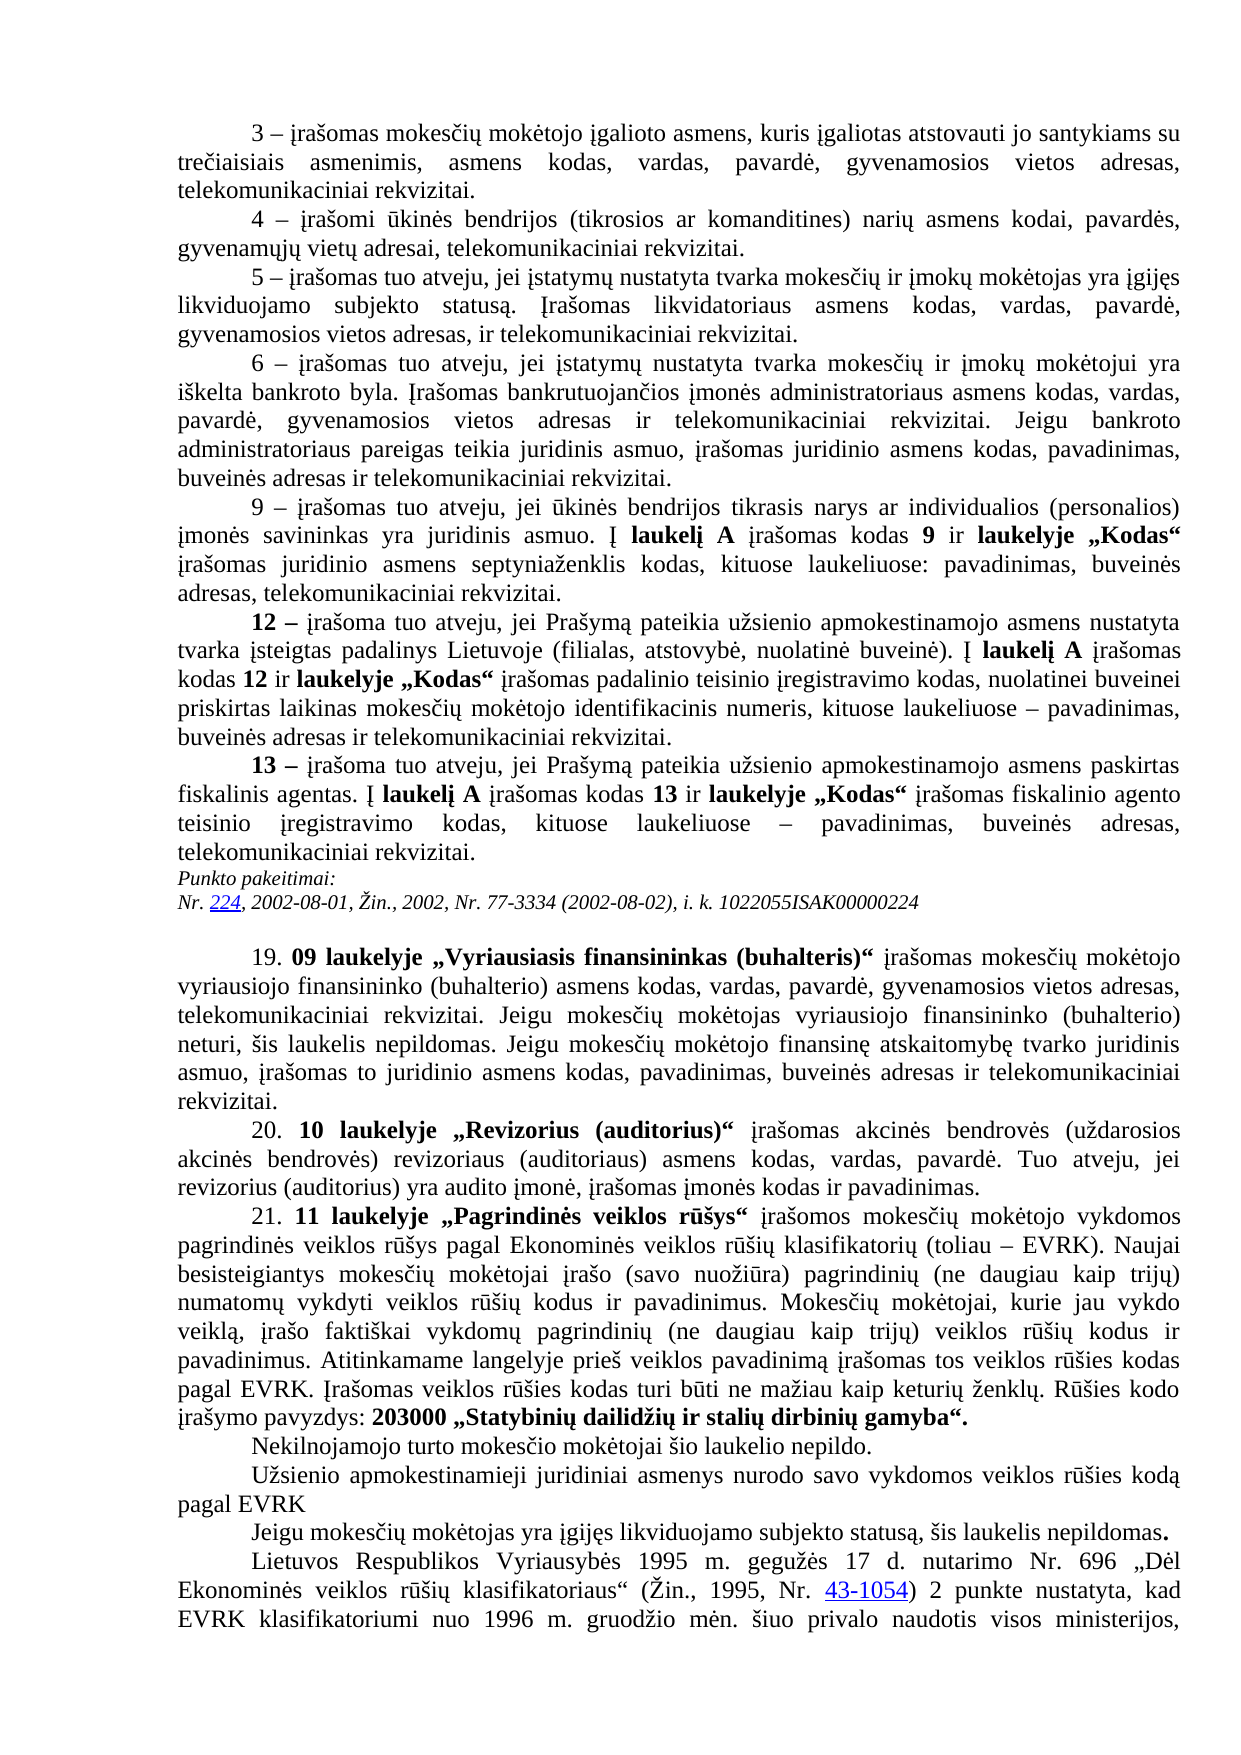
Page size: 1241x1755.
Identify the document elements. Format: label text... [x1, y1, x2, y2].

text Nekilnojamojo turto mokesčio mokėtojai šio laukelio nepildo. [177, 1431, 1181, 1460]
text 9 – įrašomas tuo atveju, jei ūkinės bendrijos tikrasis narys ar individualios (personalios) įmonės savininkas yra juridinis asmuo. Į laukelį A įrašomas kodas 9 ir laukelyje „Kodas“ įrašomas juridinio asmens septyniaženklis kodas, kituose laukeliuose: pavadinimas, buveinės adresas, telekomunikaciniai rekvizitai. [177, 492, 1181, 607]
text Užsienio apmokestinamieji juridiniai asmenys nurodo savo vykdomos veiklos rūšies kodą pagal EVRK [177, 1460, 1181, 1517]
text 12 – įrašoma tuo atveju, jei Prašymą pateikia užsienio apmokestinamojo asmens nustatyta tvarka įsteigtas padalinys Lietuvoje (filialas, atstovybė, nuolatinė buveinė). Į laukelį A įrašomas kodas 12 ir laukelyje „Kodas“ įrašomas padalinio teisinio įregistravimo kodas, nuolatinei buveinei priskirtas laikinas mokesčių mokėtojo identifikacinis numeris, kituose laukeliuose – pavadinimas, buveinės adresas ir telekomunikaciniai rekvizitai. [177, 607, 1181, 751]
text 21. 11 laukelyje „Pagrindinės veiklos rūšys“ įrašomos mokesčių mokėtojo vykdomos pagrindinės veiklos rūšys pagal Ekonominės veiklos rūšių klasifikatorių (toliau – EVRK). Naujai besisteigiantys mokesčių mokėtojai įrašo (savo nuožiūra) pagrindinių (ne daugiau kaip trijų) numatomų vykdyti veiklos rūšių kodus ir pavadinimus. Mokesčių mokėtojai, kurie jau vykdo veiklą, įrašo faktiškai vykdomų pagrindinių (ne daugiau kaip trijų) veiklos rūšių kodus ir pavadinimus. Atitinkamame langelyje prieš veiklos pavadinimą įrašomas tos veiklos rūšies kodas pagal EVRK. Įrašomas veiklos rūšies kodas turi būti ne mažiau kaip keturių ženklų. Rūšies kodo įrašymo pavyzdys: 203000 „Statybinių dailidžių ir stalių dirbinių gamyba“. [177, 1201, 1181, 1431]
text Punkto pakeitimai: [177, 866, 1181, 890]
text 4 – įrašomi ūkinės bendrijos (tikrosios ar komanditines) narių asmens kodai, pavardės, gyvenamųjų vietų adresai, telekomunikaciniai rekvizitai. [177, 204, 1181, 262]
text Lietuvos Respublikos Vyriausybės 1995 m. gegužės 17 d. nutarimo Nr. 696 „Dėl Ekonominės veiklos rūšių klasifikatoriaus“ (Žin., 1995, Nr. 43-1054) 2 punkte nustatyta, kad EVRK klasifikatoriumi nuo 1996 m. gruodžio mėn. šiuo privalo naudotis visos ministerijos, [177, 1546, 1181, 1632]
text Jeigu mokesčių mokėtojas yra įgijęs likviduojamo subjekto statusą, šis laukelis nepildomas. [177, 1517, 1181, 1546]
text 5 – įrašomas tuo atveju, jei įstatymų nustatyta tvarka mokesčių ir įmokų mokėtojas yra įgijęs likviduojamo subjekto statusą. Įrašomas likvidatoriaus asmens kodas, vardas, pavardė, gyvenamosios vietos adresas, ir telekomunikaciniai rekvizitai. [177, 262, 1181, 348]
text Nr. 224, 2002-08-01, Žin., 2002, Nr. 77-3334 (2002-08-02), i. k. 1022055ISAK00000224 [177, 890, 1181, 914]
text 19. 09 laukelyje „Vyriausiasis finansininkas (buhalteris)“ įrašomas mokesčių mokėtojo vyriausiojo finansininko (buhalterio) asmens kodas, vardas, pavardė, gyvenamosios vietos adresas, telekomunikaciniai rekvizitai. Jeigu mokesčių mokėtojas vyriausiojo finansininko (buhalterio) neturi, šis laukelis nepildomas. Jeigu mokesčių mokėtojo finansinę atskaitomybę tvarko juridinis asmuo, įrašomas to juridinio asmens kodas, pavadinimas, buveinės adresas ir telekomunikaciniai rekvizitai. [177, 942, 1181, 1115]
text 20. 10 laukelyje „Revizorius (auditorius)“ įrašomas akcinės bendrovės (uždarosios akcinės bendrovės) revizoriaus (auditoriaus) asmens kodas, vardas, pavardė. Tuo atveju, jei revizorius (auditorius) yra audito įmonė, įrašomas įmonės kodas ir pavadinimas. [177, 1115, 1181, 1201]
text 3 – įrašomas mokesčių mokėtojo įgalioto asmens, kuris įgaliotas atstovauti jo santykiams su trečiaisiais asmenimis, asmens kodas, vardas, pavardė, gyvenamosios vietos adresas, telekomunikaciniai rekvizitai. [177, 118, 1181, 204]
text 6 – įrašomas tuo atveju, jei įstatymų nustatyta tvarka mokesčių ir įmokų mokėtojui yra iškelta bankroto byla. Įrašomas bankrutuojančios įmonės administratoriaus asmens kodas, vardas, pavardė, gyvenamosios vietos adresas ir telekomunikaciniai rekvizitai. Jeigu bankroto administratoriaus pareigas teikia juridinis asmuo, įrašomas juridinio asmens kodas, pavadinimas, buveinės adresas ir telekomunikaciniai rekvizitai. [177, 348, 1181, 492]
text 13 – įrašoma tuo atveju, jei Prašymą pateikia užsienio apmokestinamojo asmens paskirtas fiskalinis agentas. Į laukelį A įrašomas kodas 13 ir laukelyje „Kodas“ įrašomas fiskalinio agento teisinio įregistravimo kodas, kituose laukeliuose – pavadinimas, buveinės adresas, telekomunikaciniai rekvizitai. [177, 751, 1181, 866]
